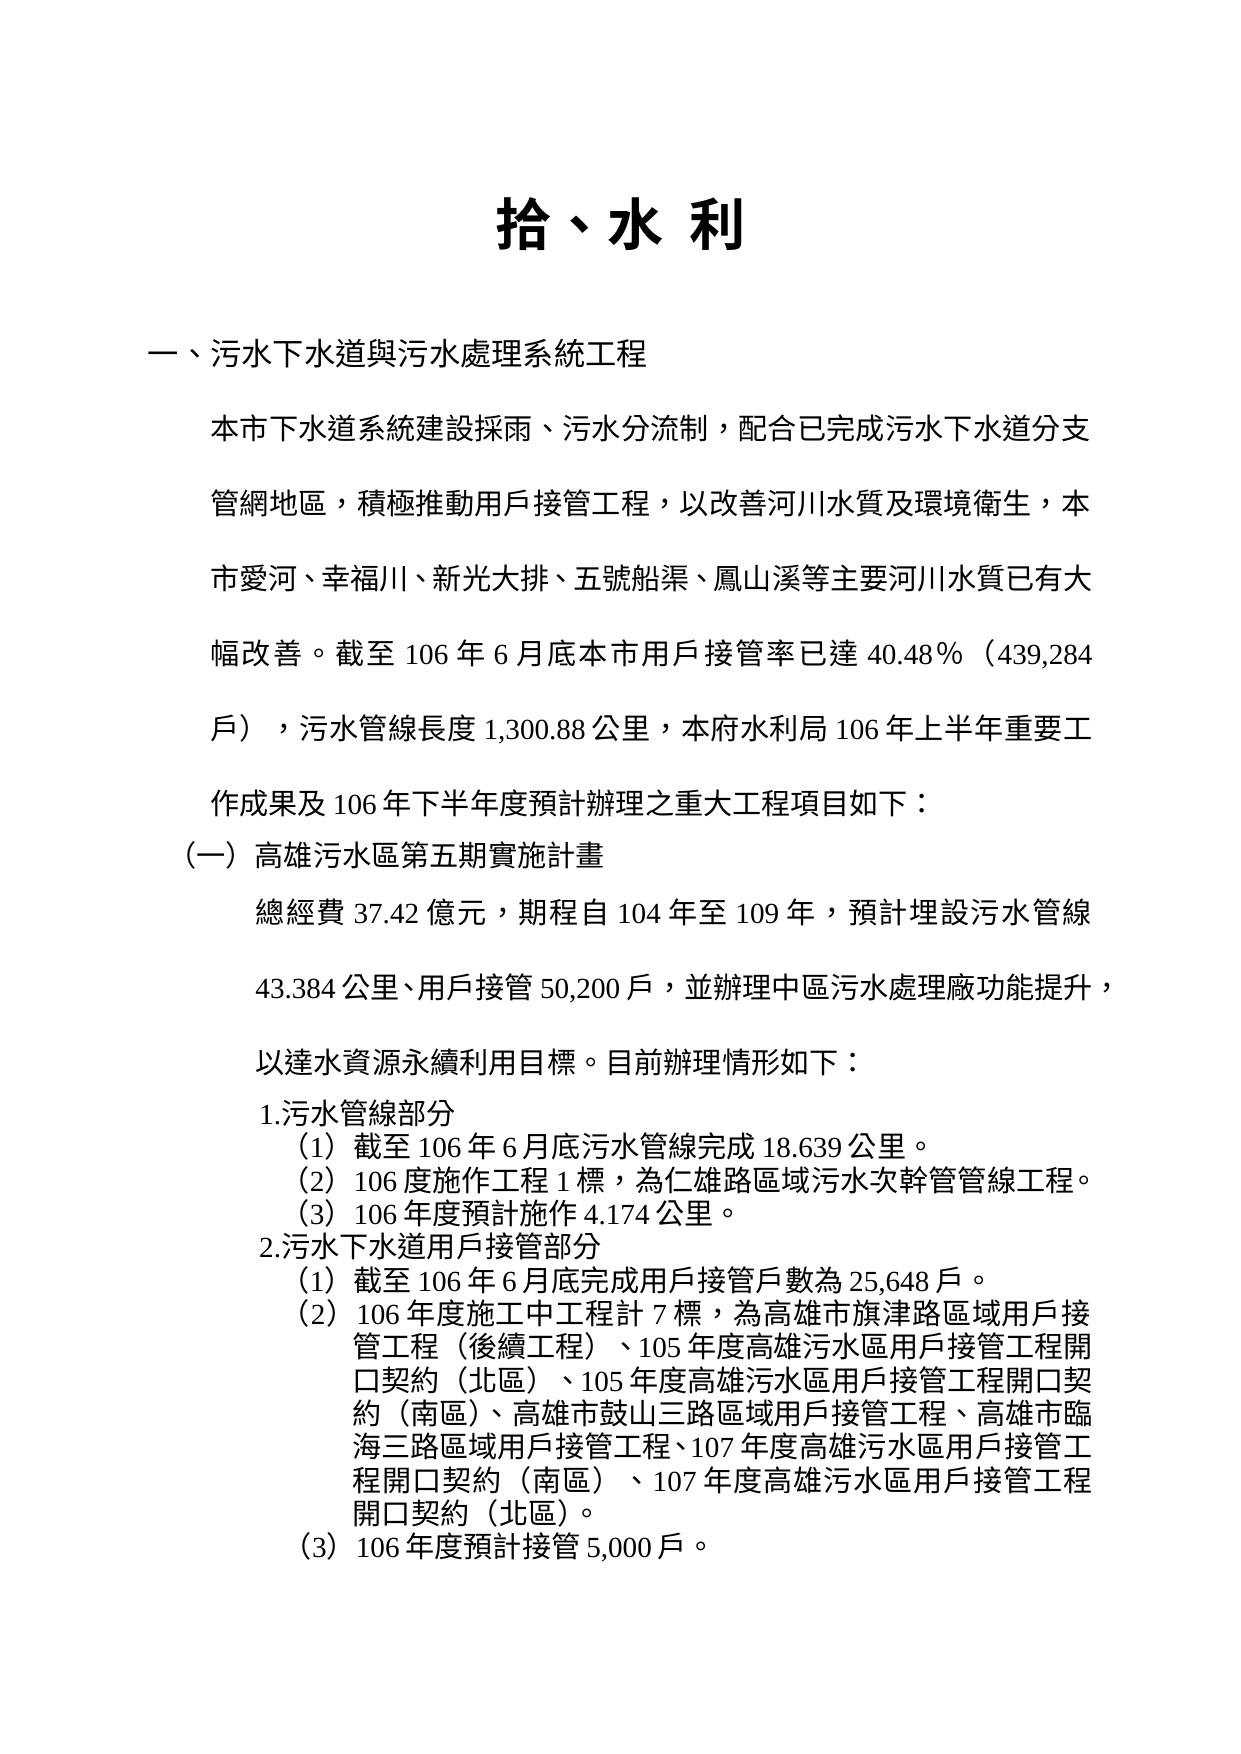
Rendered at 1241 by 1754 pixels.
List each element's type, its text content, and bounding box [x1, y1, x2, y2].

text 拾、水 利 [148, 164, 1092, 277]
text 總經費37.42億元，期程自104年至109年，預計埋設污水管線43.384公里、用戶接管50,200戶，並辦理中區污水處理廠功能提升，以達水資源永續利用目標。目前辦理情形如下： [255, 873, 1092, 1098]
text （1）截至106年6月底污水管線完成18.639公里。 [280, 1131, 1092, 1164]
text （一）高雄污水區第五期實施計畫 [148, 839, 1092, 873]
text 本市下水道系統建設採雨、污水分流制，配合已完成污水下水道分支管網地區，積極推動用戶接管工程，以改善河川水質及環境衛生，本市愛河、幸福川、新光大排、五號船渠、鳳山溪等主要河川水質已有大幅改善。截至106年6月底本市用戶接管率已達40.48％（439,284戶），污水管線長度1,300.88公里，本府水利局106年上半年重要工作成果及106年下半年度預計辦理之重大工程項目如下： [210, 389, 1092, 839]
text （2）106年度施工中工程計7標，為高雄市旗津路區域用戶接管工程（後續工程）、105年度高雄污水區用戶接管工程開口契約（北區）、105年度高雄污水區用戶接管工程開口契約（南區）、高雄市鼓山三路區域用戶接管工程、高雄市臨海三路區域用戶接管工程、107年度高雄污水區用戶接管工程開口契約（南區）、107年度高雄污水區用戶接管工程開口契約（北區）。 [280, 1298, 1092, 1531]
text 2.污水下水道用戶接管部分 [259, 1231, 1092, 1264]
text （1）截至106年6月底完成用戶接管戶數為25,648戶。 [280, 1264, 1092, 1298]
text 1.污水管線部分 [259, 1098, 1092, 1131]
text （3）106年度預計施作4.174公里。 [280, 1198, 1092, 1231]
text （2）106度施作工程1標，為仁雄路區域污水次幹管管線工程。 [280, 1164, 1092, 1198]
text 一、污水下水道與污水處理系統工程 [148, 314, 1092, 389]
text （3）106年度預計接管5,000戶。 [283, 1531, 1092, 1564]
